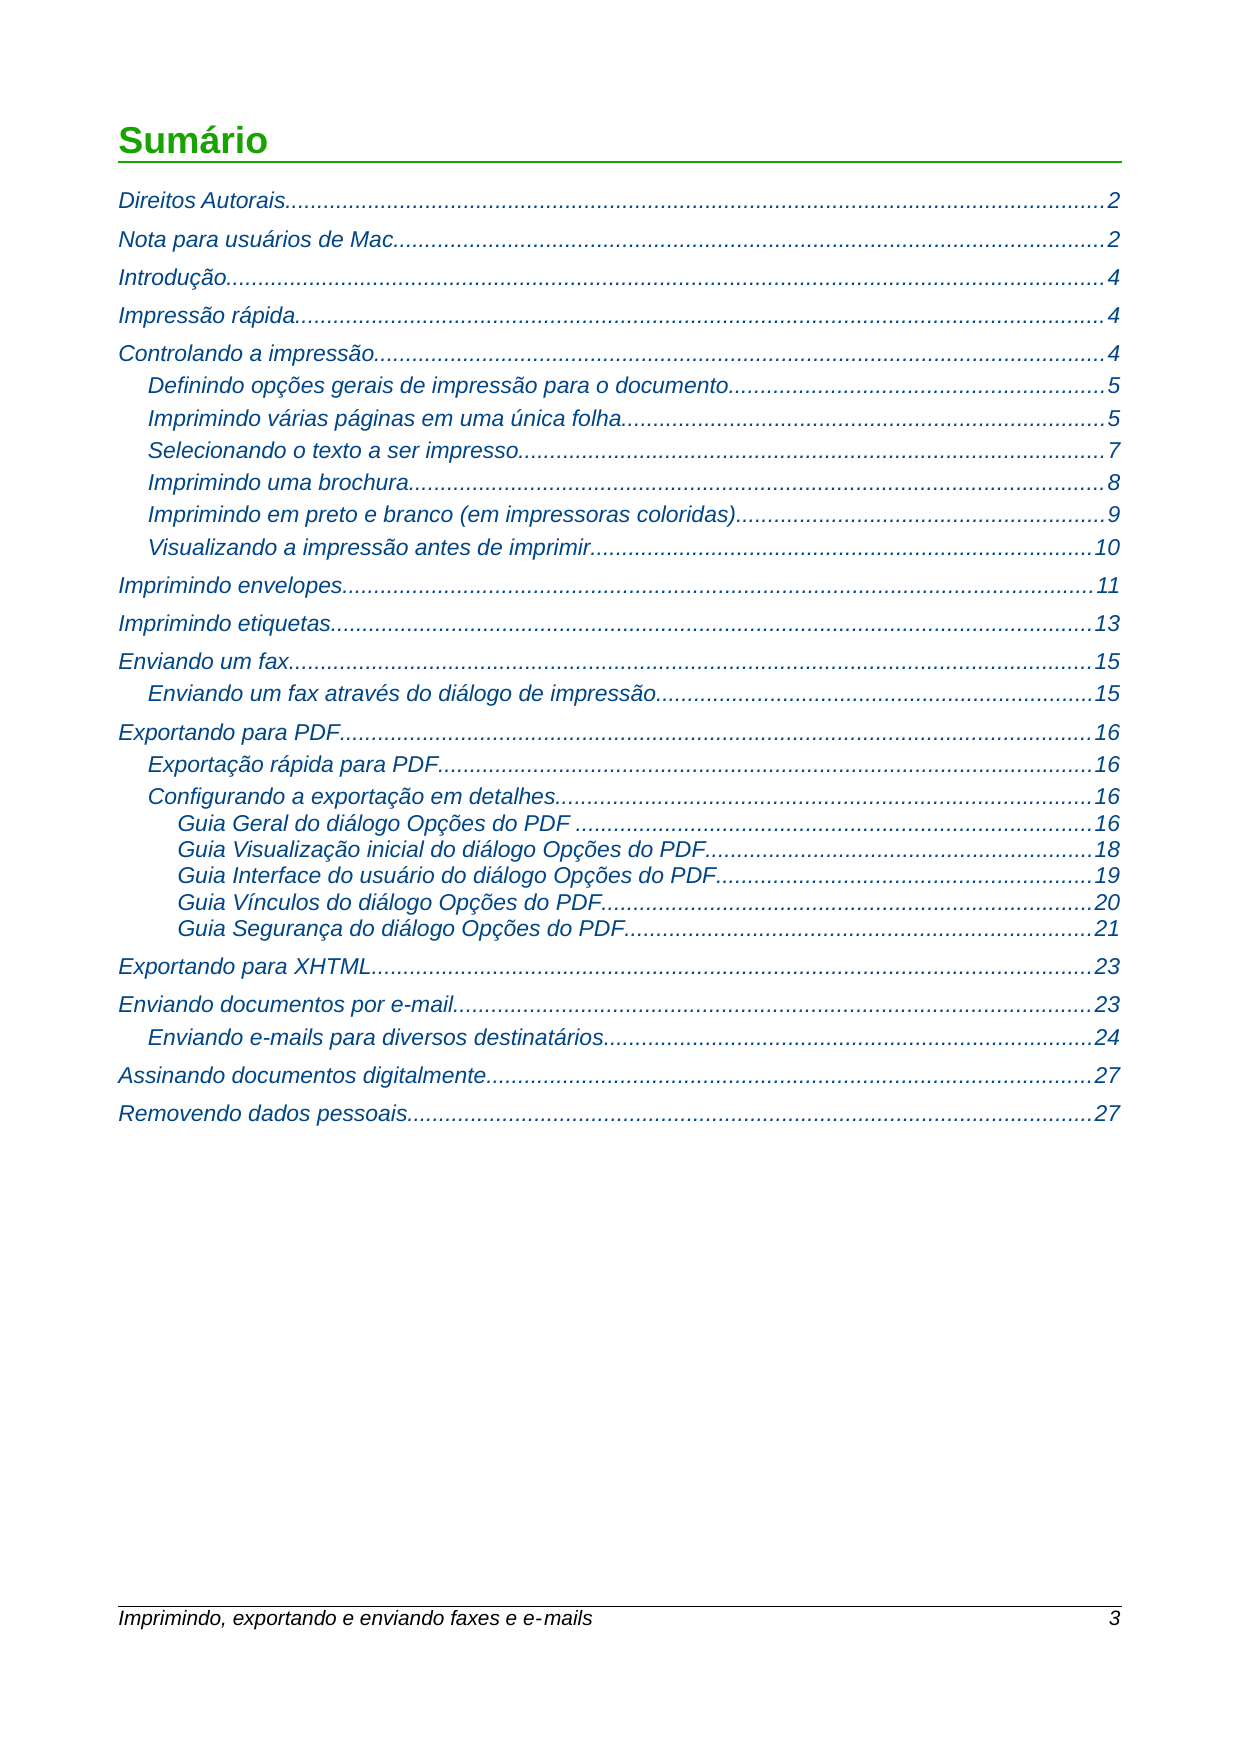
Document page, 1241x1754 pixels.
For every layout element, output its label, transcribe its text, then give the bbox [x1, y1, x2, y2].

text Controlando a impressão 4 [118, 340, 1122, 366]
text Enviando e-mails para diversos destinatários 24 [148, 1023, 1122, 1050]
text Direitos Autorais 2 [118, 187, 1122, 214]
text Introdução 4 [118, 264, 1122, 290]
text Imprimindo várias páginas em uma única folha 5 [148, 404, 1122, 431]
text Exportação rápida para PDF 16 [148, 751, 1122, 777]
text Exportando para XHTML 23 [118, 953, 1122, 979]
text Definindo opções gerais de impressão para o documento 5 [148, 372, 1122, 399]
text Removendo dados pessoais 27 [118, 1100, 1122, 1126]
text Impressão rápida 4 [118, 302, 1122, 328]
text Enviando documentos por e-mail 23 [118, 991, 1122, 1017]
text Imprimindo etiquetas 13 [118, 610, 1122, 636]
text Assinando documentos digitalmente 27 [118, 1062, 1122, 1088]
text Enviando um fax através do diálogo de impressão 15 [148, 680, 1122, 707]
text Exportando para PDF 16 [118, 718, 1122, 745]
text Visualizando a impressão antes de imprimir 10 [148, 534, 1122, 560]
text Guia Interface do usuário do diálogo Opções do PDF 19 [177, 862, 1122, 888]
text Guia Segurança do diálogo Opções do PDF 21 [177, 915, 1122, 941]
text Imprimindo uma brochura 8 [148, 469, 1122, 496]
text Nota para usuários de Mac 2 [118, 226, 1122, 252]
text Selecionando o texto a ser impresso 7 [148, 437, 1122, 463]
text Imprimindo envelopes 11 [118, 572, 1122, 598]
text Imprimindo em preto e branco (em impressoras coloridas) 9 [148, 501, 1122, 528]
text Enviando um fax 15 [118, 648, 1122, 674]
text Sumário [118, 118, 1122, 161]
text Guia Geral do diálogo Opções do PDF 16 [177, 809, 1122, 836]
text Guia Vínculos do diálogo Opções do PDF 20 [177, 888, 1122, 915]
text Configurando a exportação em detalhes 16 [148, 783, 1122, 809]
text Guia Visualização inicial do diálogo Opções do PDF 18 [177, 836, 1122, 862]
